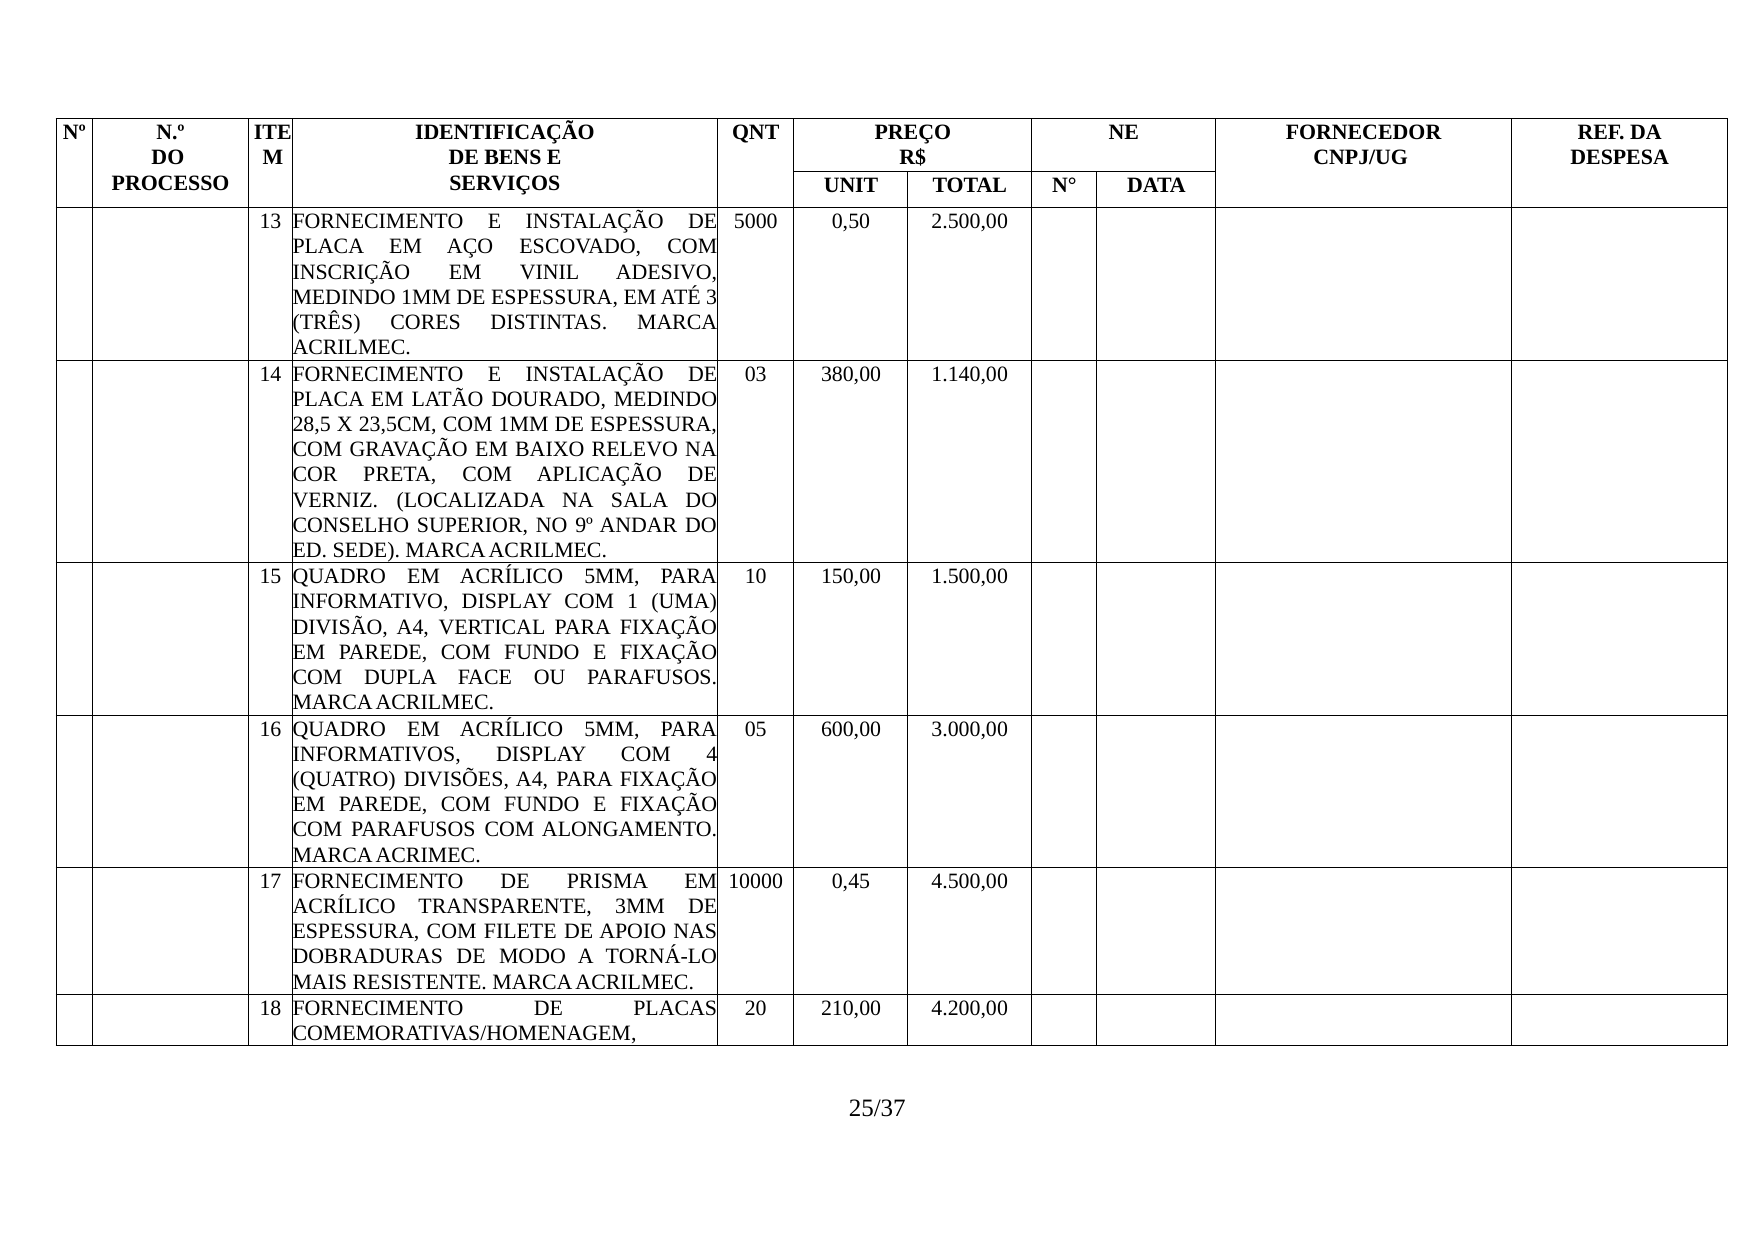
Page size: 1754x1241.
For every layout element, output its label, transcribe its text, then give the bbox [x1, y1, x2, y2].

table_cell [1032, 868, 1096, 994]
table_cell 1.140,00 [908, 361, 1031, 562]
table_cell [1097, 361, 1215, 562]
table_cell 210,00 [794, 995, 907, 1045]
table_cell [57, 868, 92, 994]
table_cell [57, 361, 92, 562]
table_cell 4.200,00 [908, 995, 1031, 1045]
table_cell [1097, 716, 1215, 867]
table_cell UNIT [794, 172, 907, 207]
table_cell 15 [249, 563, 292, 714]
table_header Nº [57, 119, 92, 207]
table_cell 380,00 [794, 361, 907, 562]
table_cell [1216, 995, 1511, 1045]
table_cell 5000 [718, 208, 793, 359]
table_cell 05 [718, 716, 793, 867]
table_cell [1216, 563, 1511, 714]
table_cell [1216, 716, 1511, 867]
table_header ITEM [249, 119, 292, 207]
table_cell 13 [249, 208, 292, 359]
table_cell [93, 563, 248, 714]
table_header NE [1032, 119, 1215, 171]
table_cell [1032, 995, 1096, 1045]
table_cell [1032, 361, 1096, 562]
table_cell FORNECIMENTO DE PLACAS COMEMORATIVAS/HOMENAGEM, [293, 995, 717, 1045]
table_cell [1512, 361, 1727, 562]
table_cell 4.500,00 [908, 868, 1031, 994]
table_header PREÇO R$ [794, 119, 1031, 171]
table_cell [1216, 361, 1511, 562]
table_cell [1097, 868, 1215, 994]
table_cell FORNECIMENTO DE PRISMA EM ACRÍLICO TRANSPARENTE, 3MM DE ESPESSURA, COM FILETE DE APOIO NAS DOBRADURAS DE MODO A TORNÁ-LO MAIS RESISTENTE. MARCA ACRILMEC. [293, 868, 717, 994]
table_header QNT [718, 119, 793, 207]
table_cell 10 [718, 563, 793, 714]
table_cell [1216, 868, 1511, 994]
table_cell [1512, 995, 1727, 1045]
table_cell N° [1032, 172, 1096, 207]
table_cell [93, 361, 248, 562]
table_cell [93, 716, 248, 867]
table_cell 2.500,00 [908, 208, 1031, 359]
table_cell 17 [249, 868, 292, 994]
table_cell 1.500,00 [908, 563, 1031, 714]
table_cell 0,50 [794, 208, 907, 359]
table_cell [1097, 563, 1215, 714]
table_cell [1097, 208, 1215, 359]
table_cell DATA [1097, 172, 1215, 207]
table_cell [1097, 995, 1215, 1045]
table_cell 14 [249, 361, 292, 562]
table_cell FORNECIMENTO E INSTALAÇÃO DE PLACA EM LATÃO DOURADO, MEDINDO 28,5 X 23,5CM, COM 1MM DE ESPESSURA, COM GRAVAÇÃO EM BAIXO RELEVO NA COR PRETA, COM APLICAÇÃO DE VERNIZ. (LOCALIZADA NA SALA DO CONSELHO SUPERIOR, NO 9º ANDAR DO ED. SEDE). MARCA ACRILMEC. [293, 361, 717, 562]
table_cell 03 [718, 361, 793, 562]
table_cell 0,45 [794, 868, 907, 994]
table_cell [57, 563, 92, 714]
table_cell 18 [249, 995, 292, 1045]
table_cell [1216, 208, 1511, 359]
table_cell QUADRO EM ACRÍLICO 5MM, PARA INFORMATIVOS, DISPLAY COM 4 (QUATRO) DIVISÕES, A4, PARA FIXAÇÃO EM PAREDE, COM FUNDO E FIXAÇÃO COM PARAFUSOS COM ALONGAMENTO. MARCA ACRIMEC. [293, 716, 717, 867]
table_header N.º DO PROCESSO [93, 119, 248, 207]
table_cell 3.000,00 [908, 716, 1031, 867]
table_cell TOTAL [908, 172, 1031, 207]
table_cell [57, 208, 92, 359]
table_header IDENTIFICAÇÃO DE BENS E SERVIÇOS [293, 119, 717, 207]
table_cell [1032, 716, 1096, 867]
table_cell [1512, 563, 1727, 714]
table_cell [57, 995, 92, 1045]
table_cell 10000 [718, 868, 793, 994]
table_cell [1032, 563, 1096, 714]
table_cell [57, 716, 92, 867]
table_cell [93, 995, 248, 1045]
table_cell [1512, 208, 1727, 359]
table_cell [93, 868, 248, 994]
table_cell 16 [249, 716, 292, 867]
table_cell QUADRO EM ACRÍLICO 5MM, PARA INFORMATIVO, DISPLAY COM 1 (UMA) DIVISÃO, A4, VERTICAL PARA FIXAÇÃO EM PAREDE, COM FUNDO E FIXAÇÃO COM DUPLA FACE OU PARAFUSOS. MARCA ACRILMEC. [293, 563, 717, 714]
table_cell [1032, 208, 1096, 359]
table_header REF. DA DESPESA [1512, 119, 1727, 207]
table_cell 20 [718, 995, 793, 1045]
table_cell 150,00 [794, 563, 907, 714]
table_cell 600,00 [794, 716, 907, 867]
table_cell [1512, 716, 1727, 867]
table_header FORNECEDOR CNPJ/UG [1216, 119, 1511, 207]
table_cell [93, 208, 248, 359]
table_cell [1512, 868, 1727, 994]
table_cell FORNECIMENTO E INSTALAÇÃO DE PLACA EM AÇO ESCOVADO, COM INSCRIÇÃO EM VINIL ADESIVO, MEDINDO 1MM DE ESPESSURA, EM ATÉ 3 (TRÊS) CORES DISTINTAS. MARCA ACRILMEC. [293, 208, 717, 359]
